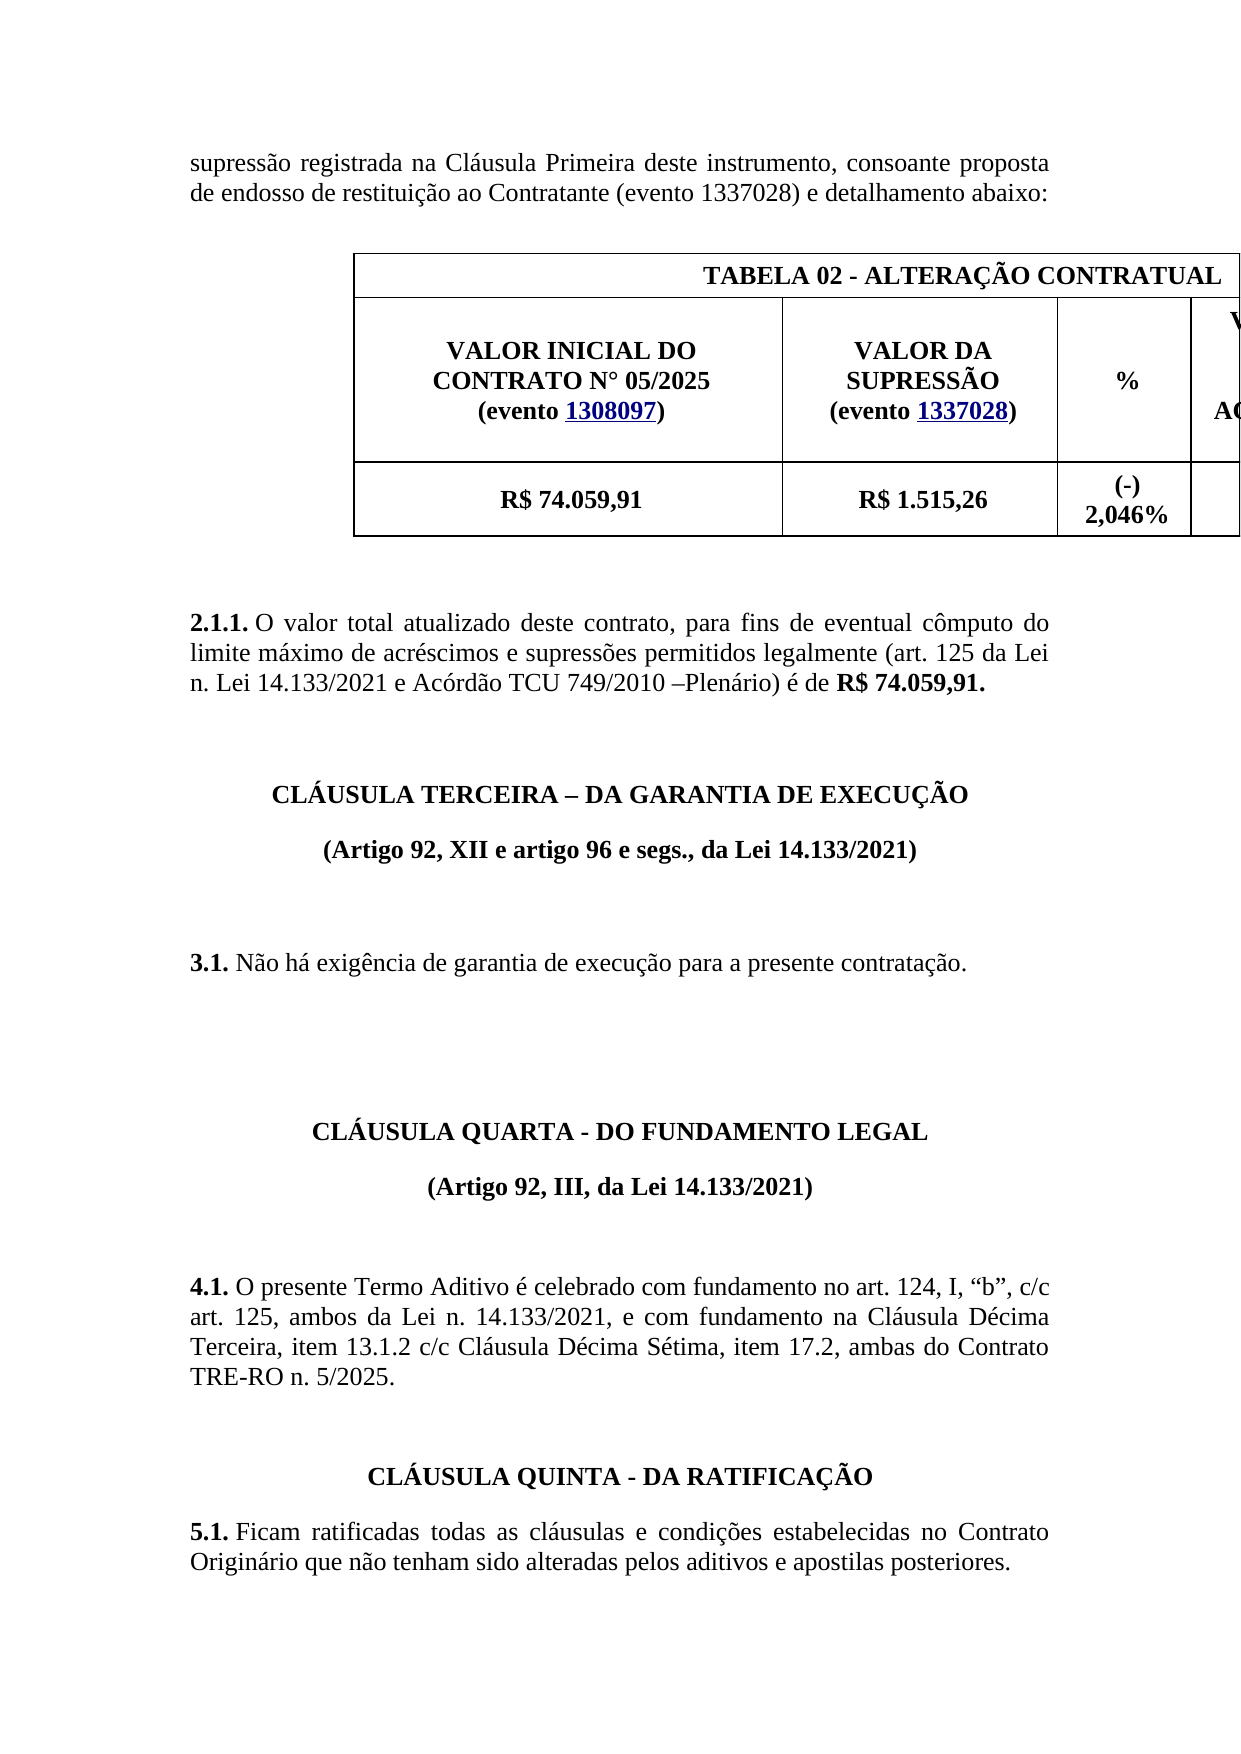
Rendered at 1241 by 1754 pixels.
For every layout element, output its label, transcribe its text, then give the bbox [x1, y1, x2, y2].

table_cell R$ 1.515,26 [783, 463, 1057, 535]
table_cell VALOR INICIAL DO CONTRATO N° 05/2025 (evento 1308097) [355, 298, 782, 461]
text CLÁUSULA QUARTA - DO FUNDAMENTO LEGAL [190, 1116, 1051, 1146]
text (Artigo 92, XII e artigo 96 e segs., da Lei 14.133/2021) [190, 834, 1051, 864]
table_cell (-) 2,046% [1058, 463, 1190, 535]
text CLÁUSULA QUINTA - DA RATIFICAÇÃO [190, 1461, 1051, 1491]
text CLÁUSULA TERCEIRA – DA GARANTIA DE EXECUÇÃO [190, 779, 1051, 809]
table_header TABELA 02 - ALTERAÇÃO CONTRATUAL [355, 254, 1239, 297]
text (Artigo 92, III, da Lei 14.133/2021) [190, 1171, 1051, 1201]
table_cell % [1058, 298, 1190, 461]
table_cell R$ 80.544,65 [1192, 463, 1239, 535]
text supressão registrada na Cláusula Primeira deste instrumento, consoante proposta de endosso de restituição ao Contratante (evento 1337028) e detalhamento abaixo: [190, 147, 1051, 207]
text 4.1. O presente Termo Aditivo é celebrado com fundamento no art. 124, I, “b”, c/c art. 125, ambos da Lei n. 14.133/2021, e com fundamento na Cláusula Décima Terceira, item 13.1.2 c/c Cláusula Décima Sétima, item 17.2, ambas do Contrato TRE-RO n. 5/2025. [190, 1271, 1051, 1391]
table_cell VALOR DA SUPRESSÃO (evento 1337028) [783, 298, 1057, 461]
text 3.1. Não há exigência de garantia de execução para a presente contratação. [190, 947, 1051, 977]
table_cell R$ 74.059,91 [355, 463, 782, 535]
table_cell VALOR DO CONTRATO APÓS SUPRESSÃO CONSIDERANDO O ACRÉSCIMO DO ADITIVO 01 (evento 1332739) [1192, 298, 1239, 461]
text 5.1. Ficam ratificadas todas as cláusulas e condições estabelecidas no Contrato Originário que não tenham sido alteradas pelos aditivos e apostilas posteriores. [190, 1516, 1051, 1576]
text 2.1.1. O valor total atualizado deste contrato, para fins de eventual cômputo do limite máximo de acréscimos e supressões permitidos legalmente (art. 125 da Lei n. Lei 14.133/2021 e Acórdão TCU 749/2010 –Plenário) é de R$ 74.059,91. [190, 607, 1051, 697]
